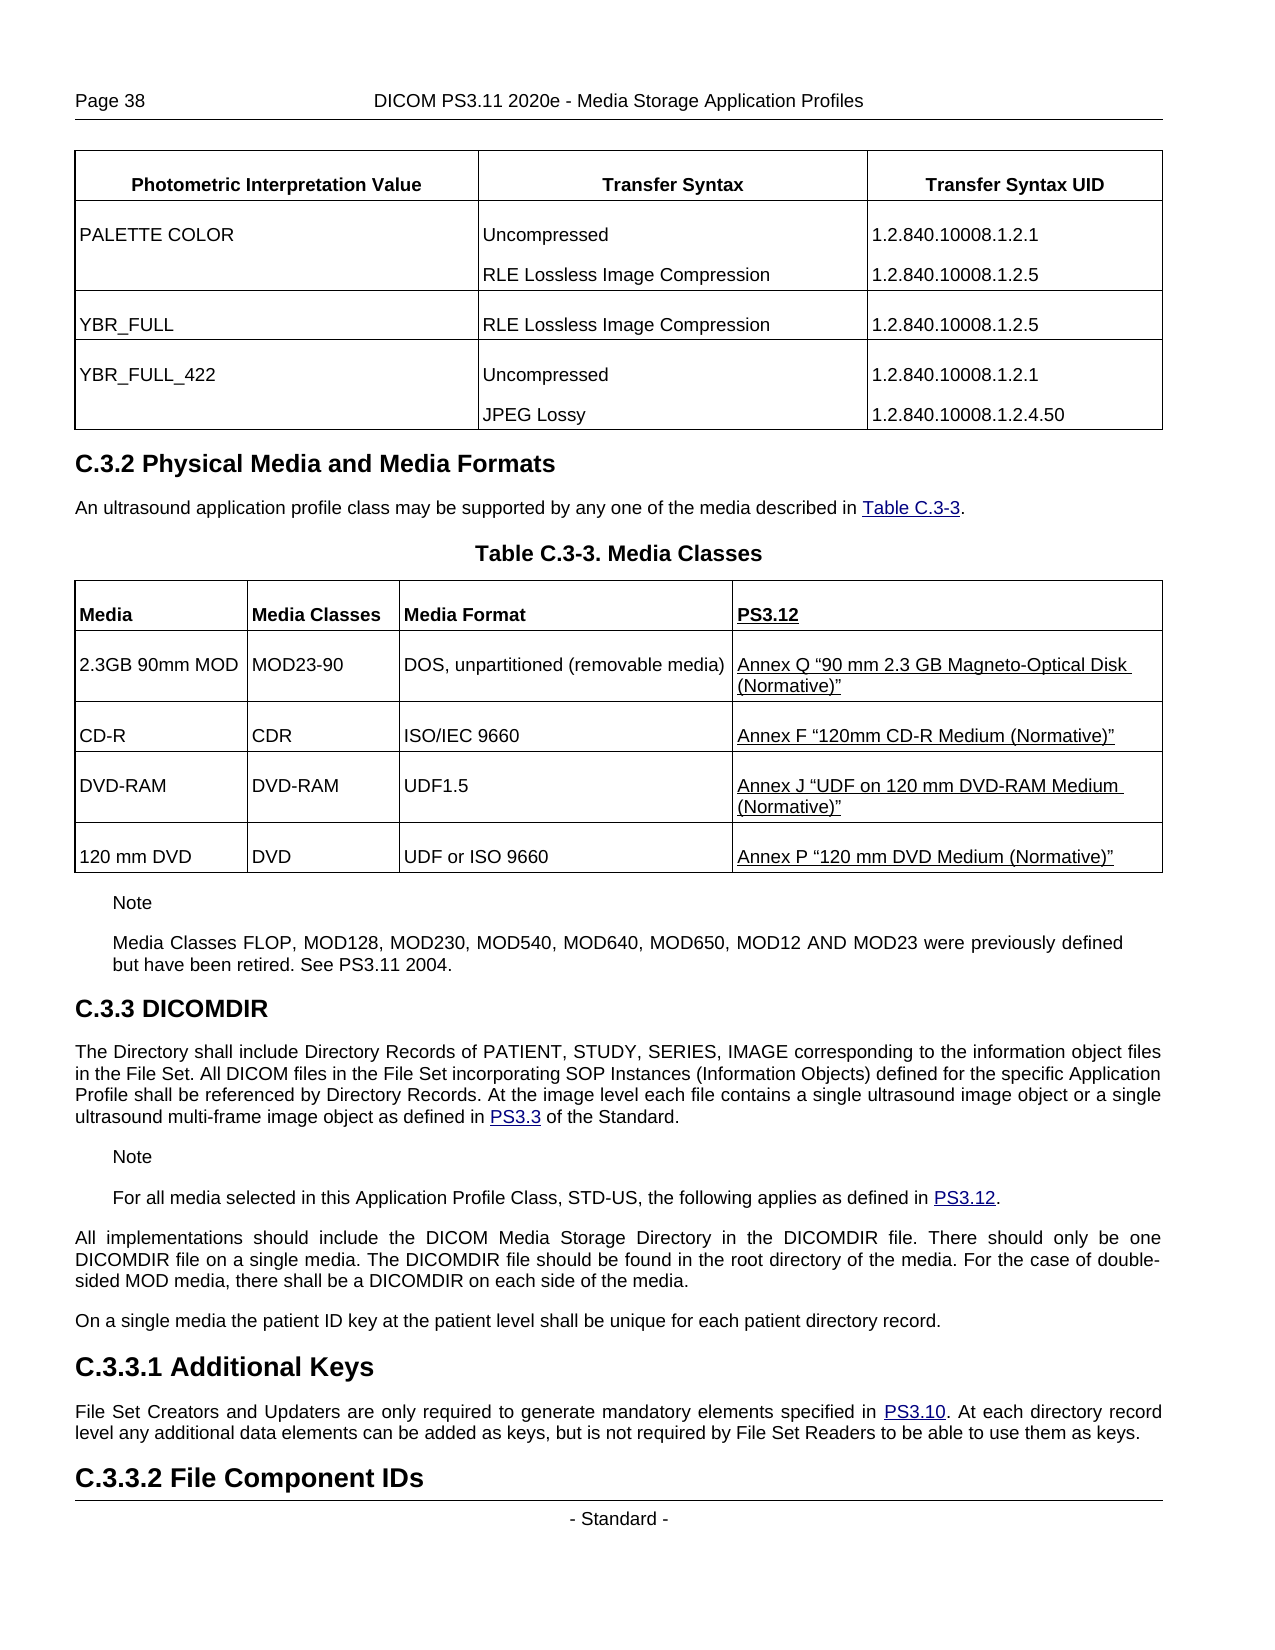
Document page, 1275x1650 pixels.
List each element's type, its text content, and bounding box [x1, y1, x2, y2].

text Media Classes FLOP, MOD128, MOD230, MOD540, MOD640, MOD650, MOD12 AND MOD23 were previously defined but have been retired. See PS3.11 2004. [112, 932, 1125, 975]
table_cell Annex J “UDF on 120 mm DVD-RAM Medium (Normative)” [733, 752, 1162, 822]
table_header Media [76, 581, 247, 630]
text C.3.2 Physical Media and Media Formats [75, 449, 1162, 478]
table_cell ISO/IEC 9660 [400, 702, 732, 751]
table_cell YBR_FULL_422 [76, 340, 478, 429]
table_cell DVD [248, 823, 399, 872]
table_header Media Format [400, 581, 732, 630]
table_header Transfer Syntax UID [868, 151, 1162, 200]
text Table C.3-3. Media Classes [75, 541, 1162, 567]
table_cell Uncompressed JPEG Lossy [479, 340, 867, 429]
table_cell CD-R [76, 702, 247, 751]
table_cell DOS, unpartitioned (removable media) [400, 631, 732, 701]
table_header Transfer Syntax [479, 151, 867, 200]
table_cell PALETTE COLOR [76, 201, 478, 290]
text C.3.3.1 Additional Keys [75, 1351, 1162, 1382]
table_cell UDF or ISO 9660 [400, 823, 732, 872]
text File Set Creators and Updaters are only required to generate mandatory elements specified in PS3.10. At each directory record level any additional data elements can be added as keys, but is not required by File Set Readers to be able to use them as keys. [75, 1401, 1162, 1444]
table_header Media Classes [248, 581, 399, 630]
table_cell YBR_FULL [76, 291, 478, 339]
table_cell UDF1.5 [400, 752, 732, 822]
table_cell CDR [248, 702, 399, 751]
table_cell RLE Lossless Image Compression [479, 291, 867, 339]
table_cell 1.2.840.10008.1.2.1 1.2.840.10008.1.2.5 [868, 201, 1162, 290]
table_cell 1.2.840.10008.1.2.1 1.2.840.10008.1.2.4.50 [868, 340, 1162, 429]
table_cell Annex F “120mm CD-R Medium (Normative)” [733, 702, 1162, 751]
text For all media selected in this Application Profile Class, STD-US, the following applies as defined in PS3.12. [112, 1186, 1125, 1208]
text C.3.3 DICOMDIR [75, 994, 1162, 1022]
table_cell 1.2.840.10008.1.2.5 [868, 291, 1162, 339]
table_cell MOD23-90 [248, 631, 399, 701]
table_cell Annex Q “90 mm 2.3 GB Magneto-Optical Disk (Normative)” [733, 631, 1162, 701]
table_cell Annex P “120 mm DVD Medium (Normative)” [733, 823, 1162, 872]
text C.3.3.2 File Component IDs [75, 1462, 1162, 1494]
table_cell DVD-RAM [248, 752, 399, 822]
table_cell Uncompressed RLE Lossless Image Compression [479, 201, 867, 290]
text An ultrasound application profile class may be supported by any one of the media described in Table C.3-3. [75, 497, 1162, 518]
text Note [112, 1146, 1125, 1168]
table_cell 120 mm DVD [76, 823, 247, 872]
text Note [112, 891, 1125, 913]
text All implementations should include the DICOM Media Storage Directory in the DICOMDIR file. There should only be one DICOMDIR file on a single media. The DICOMDIR file should be found in the root directory of the media. For the case of double-sided MOD media, there shall be a DICOMDIR on each side of the media. [75, 1227, 1162, 1291]
text The Directory shall include Directory Records of PATIENT, STUDY, SERIES, IMAGE corresponding to the information object files in the File Set. All DICOM files in the File Set incorporating SOP Instances (Information Objects) defined for the specific Application Profile shall be referenced by Directory Records. At the image level each file contains a single ultrasound image object or a single ultrasound multi-frame image object as defined in PS3.3 of the Standard. [75, 1041, 1162, 1127]
table_cell 2.3GB 90mm MOD [76, 631, 247, 701]
table_cell DVD-RAM [76, 752, 247, 822]
table_header Photometric Interpretation Value [76, 151, 478, 200]
text On a single media the patient ID key at the patient level shall be unique for each patient directory record. [75, 1310, 1162, 1332]
table_header PS3.12 [733, 581, 1162, 630]
